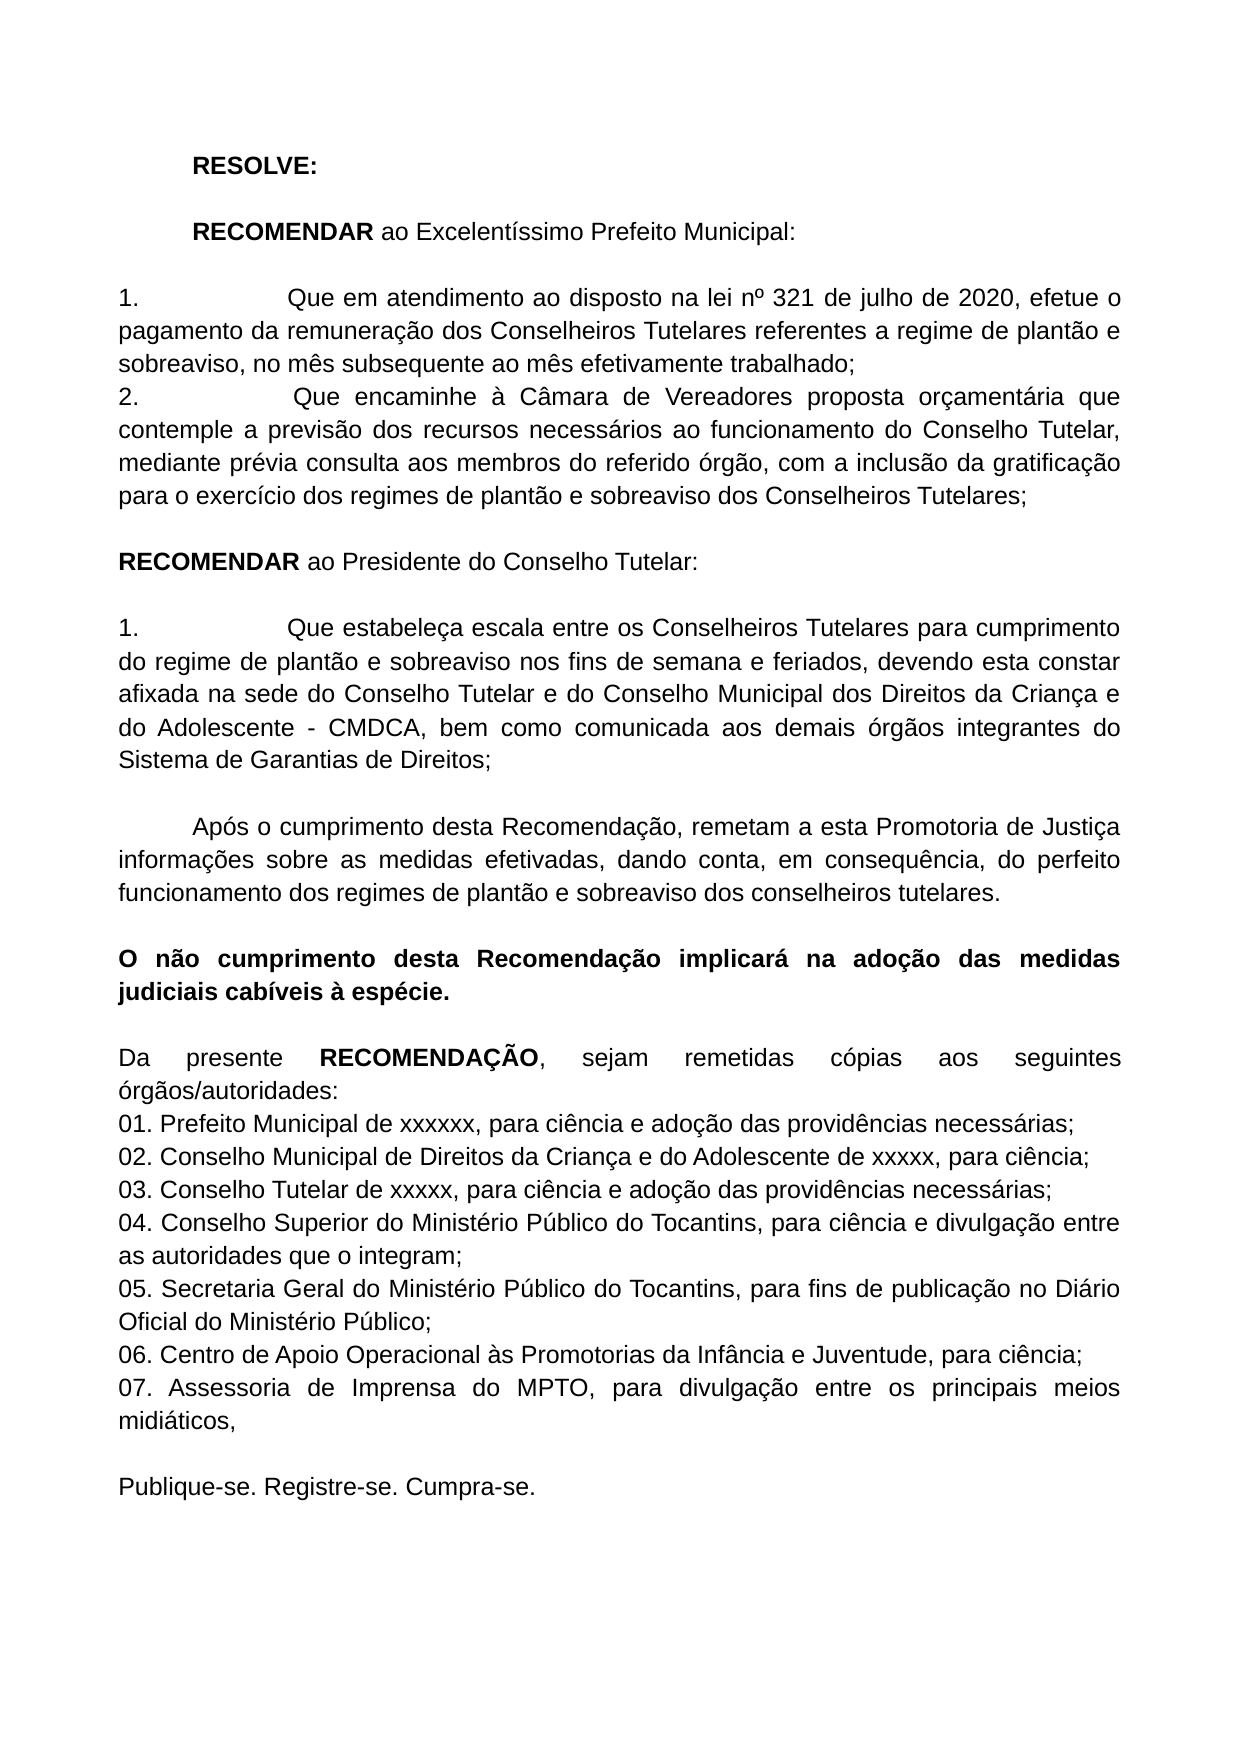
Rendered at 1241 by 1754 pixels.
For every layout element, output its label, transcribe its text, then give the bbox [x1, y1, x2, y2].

text 1. Que estabeleça escala entre os Conselheiros Tutelares para cumprimento do regime de plantão e sobreaviso nos fins de semana e feriados, devendo esta constar afixada na sede do Conselho Tutelar e do Conselho Municipal dos Direitos da Criança e do Adolescente - CMDCA, bem como comunicada aos demais órgãos integrantes do Sistema de Garantias de Direitos; [118, 613, 1122, 774]
text 05. Secretaria Geral do Ministério Público do Tocantins, para fins de publicação no Diário Oficial do Ministério Público; [118, 1274, 1122, 1336]
text Após o cumprimento desta Recomendação, remetam a esta Promotoria de Justiça informações sobre as medidas efetivadas, dando conta, em consequência, do perfeito funcionamento dos regimes de plantão e sobreaviso dos conselheiros tutelares. [118, 812, 1122, 906]
text 1. Que em atendimento ao disposto na lei nº 321 de julho de 2020, efetue o pagamento da remuneração dos Conselheiros Tutelares referentes a regime de plantão e sobreaviso, no mês subsequente ao mês efetivamente trabalhado; [118, 283, 1122, 378]
text 06. Centro de Apoio Operacional às Promotorias da Infância e Juventude, para ciência; [118, 1340, 1122, 1369]
text 03. Conselho Tutelar de xxxxx, para ciência e adoção das providências necessárias; [118, 1175, 1122, 1203]
text 2. Que encaminhe à Câmara de Vereadores proposta orçamentária que contemple a previsão dos recursos necessários ao funcionamento do Conselho Tutelar, mediante prévia consulta aos membros do referido órgão, com a inclusão da gratificação para o exercício dos regimes de plantão e sobreaviso dos Conselheiros Tutelares; [118, 382, 1122, 510]
text 04. Conselho Superior do Ministério Público do Tocantins, para ciência e divulgação entre as autoridades que o integram; [118, 1208, 1122, 1269]
text RECOMENDAR ao Excelentíssimo Prefeito Municipal: [118, 217, 1122, 246]
text RECOMENDAR ao Presidente do Conselho Tutelar: [118, 547, 1122, 576]
text Publique-se. Registre-se. Cumpra-se. [118, 1472, 1122, 1501]
text 01. Prefeito Municipal de xxxxxx, para ciência e adoção das providências necessárias; [118, 1109, 1122, 1137]
text RESOLVE: [118, 151, 1122, 180]
text 02. Conselho Municipal de Direitos da Criança e do Adolescente de xxxxx, para ciência; [118, 1142, 1122, 1171]
text 07. Assessoria de Imprensa do MPTO, para divulgação entre os principais meios midiáticos, [118, 1373, 1122, 1435]
text O não cumprimento desta Recomendação implicará na adoção das medidas judiciais cabíveis à espécie. [118, 944, 1122, 1005]
text Da presente RECOMENDAÇÃO, sejam remetidas cópias aos seguintes órgãos/autoridades: [118, 1043, 1122, 1104]
